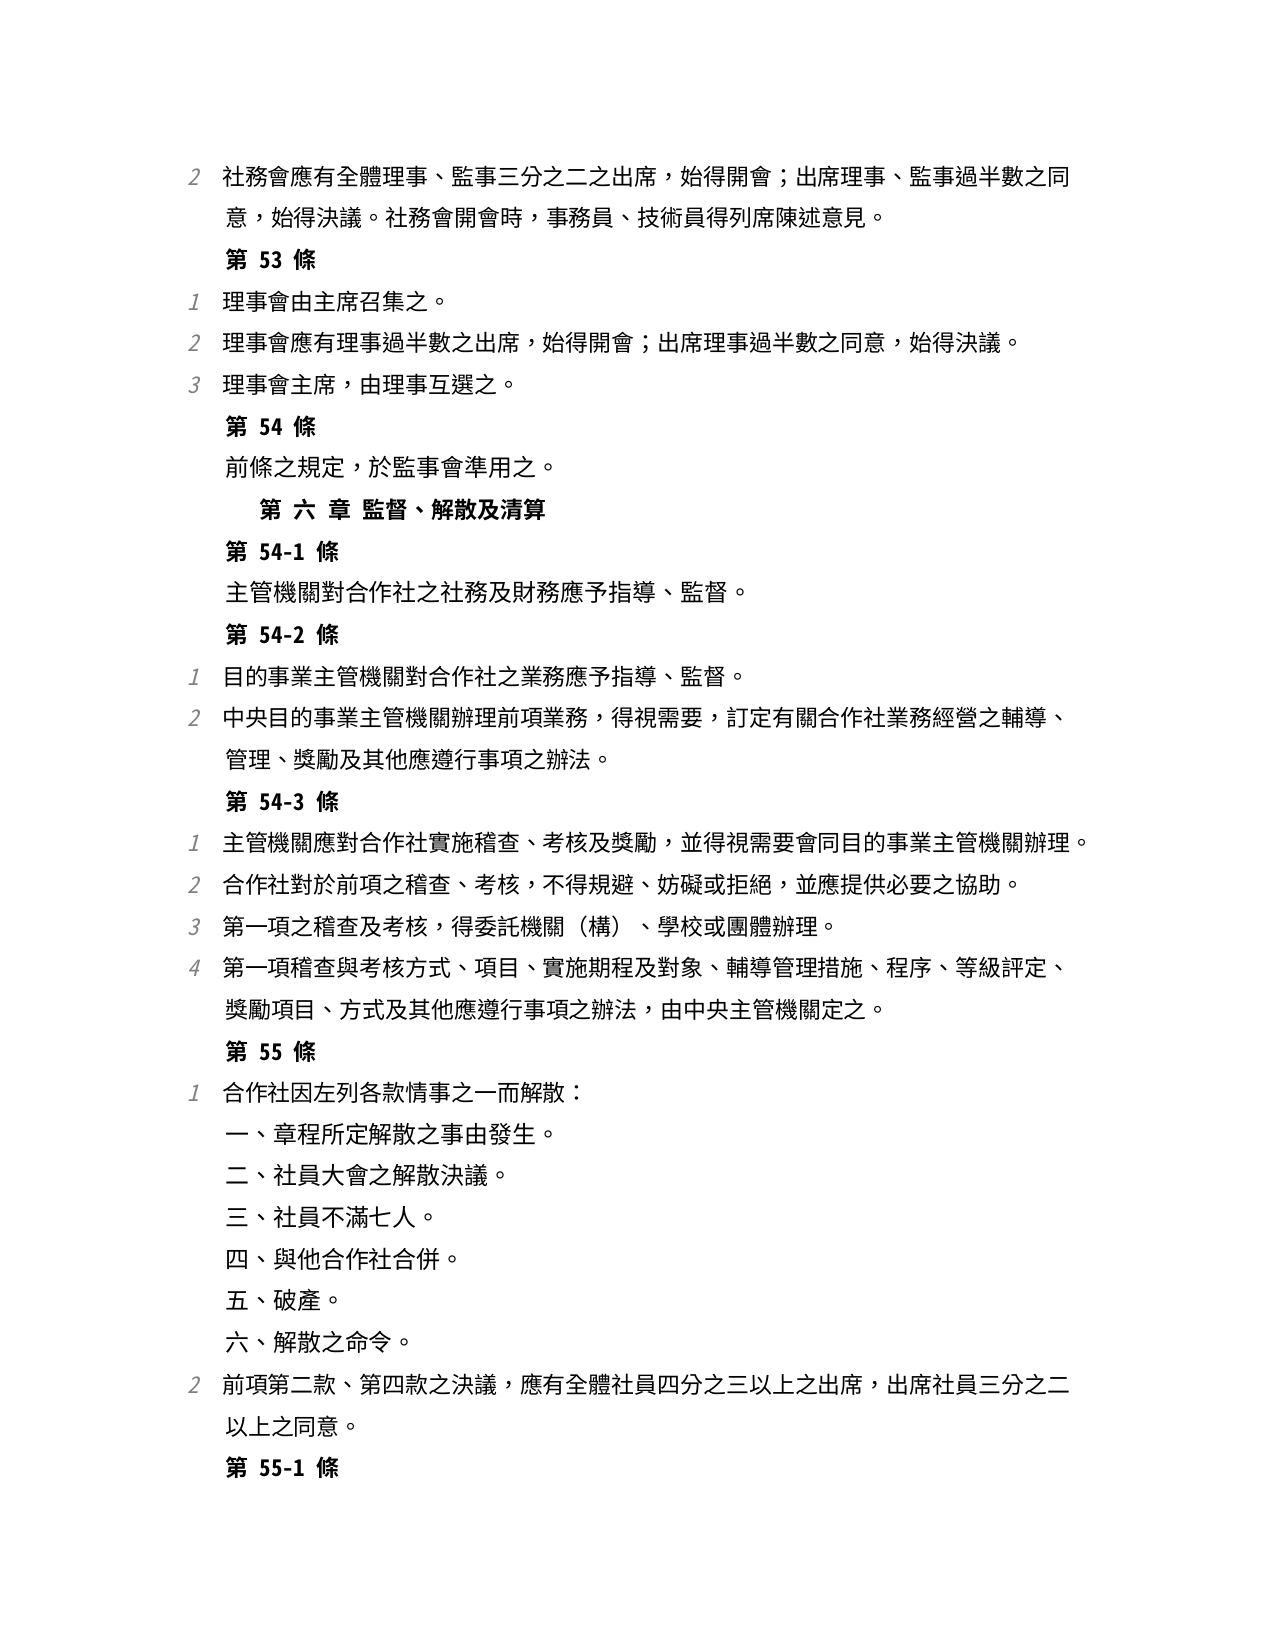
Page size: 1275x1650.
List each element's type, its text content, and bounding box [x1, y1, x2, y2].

text 4 第一項稽查與考核方式、項目、實施期程及對象、輔導管理措施、程序、等級評定、獎勵項目、方式及其他應遵行事項之辦法，由中央主管機關定之。 [187, 942, 1087, 1025]
text 第 54-3 條 [225, 775, 1087, 817]
text 第 54-2 條 [225, 608, 1087, 650]
text 第 六 章 監督、解散及清算 [225, 483, 1087, 525]
text 1 目的事業主管機關對合作社之業務應予指導、監督。 [187, 650, 1087, 692]
text 第 54-1 條 [225, 525, 1087, 567]
text 一、章程所定解散之事由發生。 [225, 1108, 1087, 1150]
text 五、破產。 [225, 1275, 1087, 1317]
text 六、解散之命令。 [225, 1317, 1087, 1358]
text 四、與他合作社合併。 [225, 1233, 1087, 1275]
text 前條之規定，於監事會準用之。 [225, 442, 1087, 483]
text 第 55 條 [225, 1025, 1087, 1067]
text 主管機關對合作社之社務及財務應予指導、監督。 [225, 567, 1087, 608]
text 2 前項第二款、第四款之決議，應有全體社員四分之三以上之出席，出席社員三分之二以上之同意。 [187, 1358, 1087, 1442]
text 第 55-1 條 [225, 1442, 1087, 1483]
text 3 第一項之稽查及考核，得委託機關（構）、學校或團體辦理。 [187, 900, 1087, 942]
text 1 合作社因左列各款情事之一而解散： [187, 1067, 1087, 1108]
text 2 理事會應有理事過半數之出席，始得開會；出席理事過半數之同意，始得決議。 [187, 317, 1087, 358]
text 2 合作社對於前項之稽查、考核，不得規避、妨礙或拒絕，並應提供必要之協助。 [187, 858, 1087, 900]
text 2 中央目的事業主管機關辦理前項業務，得視需要，訂定有關合作社業務經營之輔導、管理、獎勵及其他應遵行事項之辦法。 [187, 692, 1087, 775]
text 第 53 條 [225, 233, 1087, 275]
text 2 社務會應有全體理事、監事三分之二之出席，始得開會；出席理事、監事過半數之同意，始得決議。社務會開會時，事務員、技術員得列席陳述意見。 [187, 150, 1087, 233]
text 第 54 條 [225, 400, 1087, 442]
text 1 理事會由主席召集之。 [187, 275, 1087, 317]
text 二、社員大會之解散決議。 [225, 1150, 1087, 1192]
text 三、社員不滿七人。 [225, 1192, 1087, 1233]
text 3 理事會主席，由理事互選之。 [187, 358, 1087, 400]
text 1 主管機關應對合作社實施稽查、考核及獎勵，並得視需要會同目的事業主管機關辦理。 [187, 817, 1087, 858]
